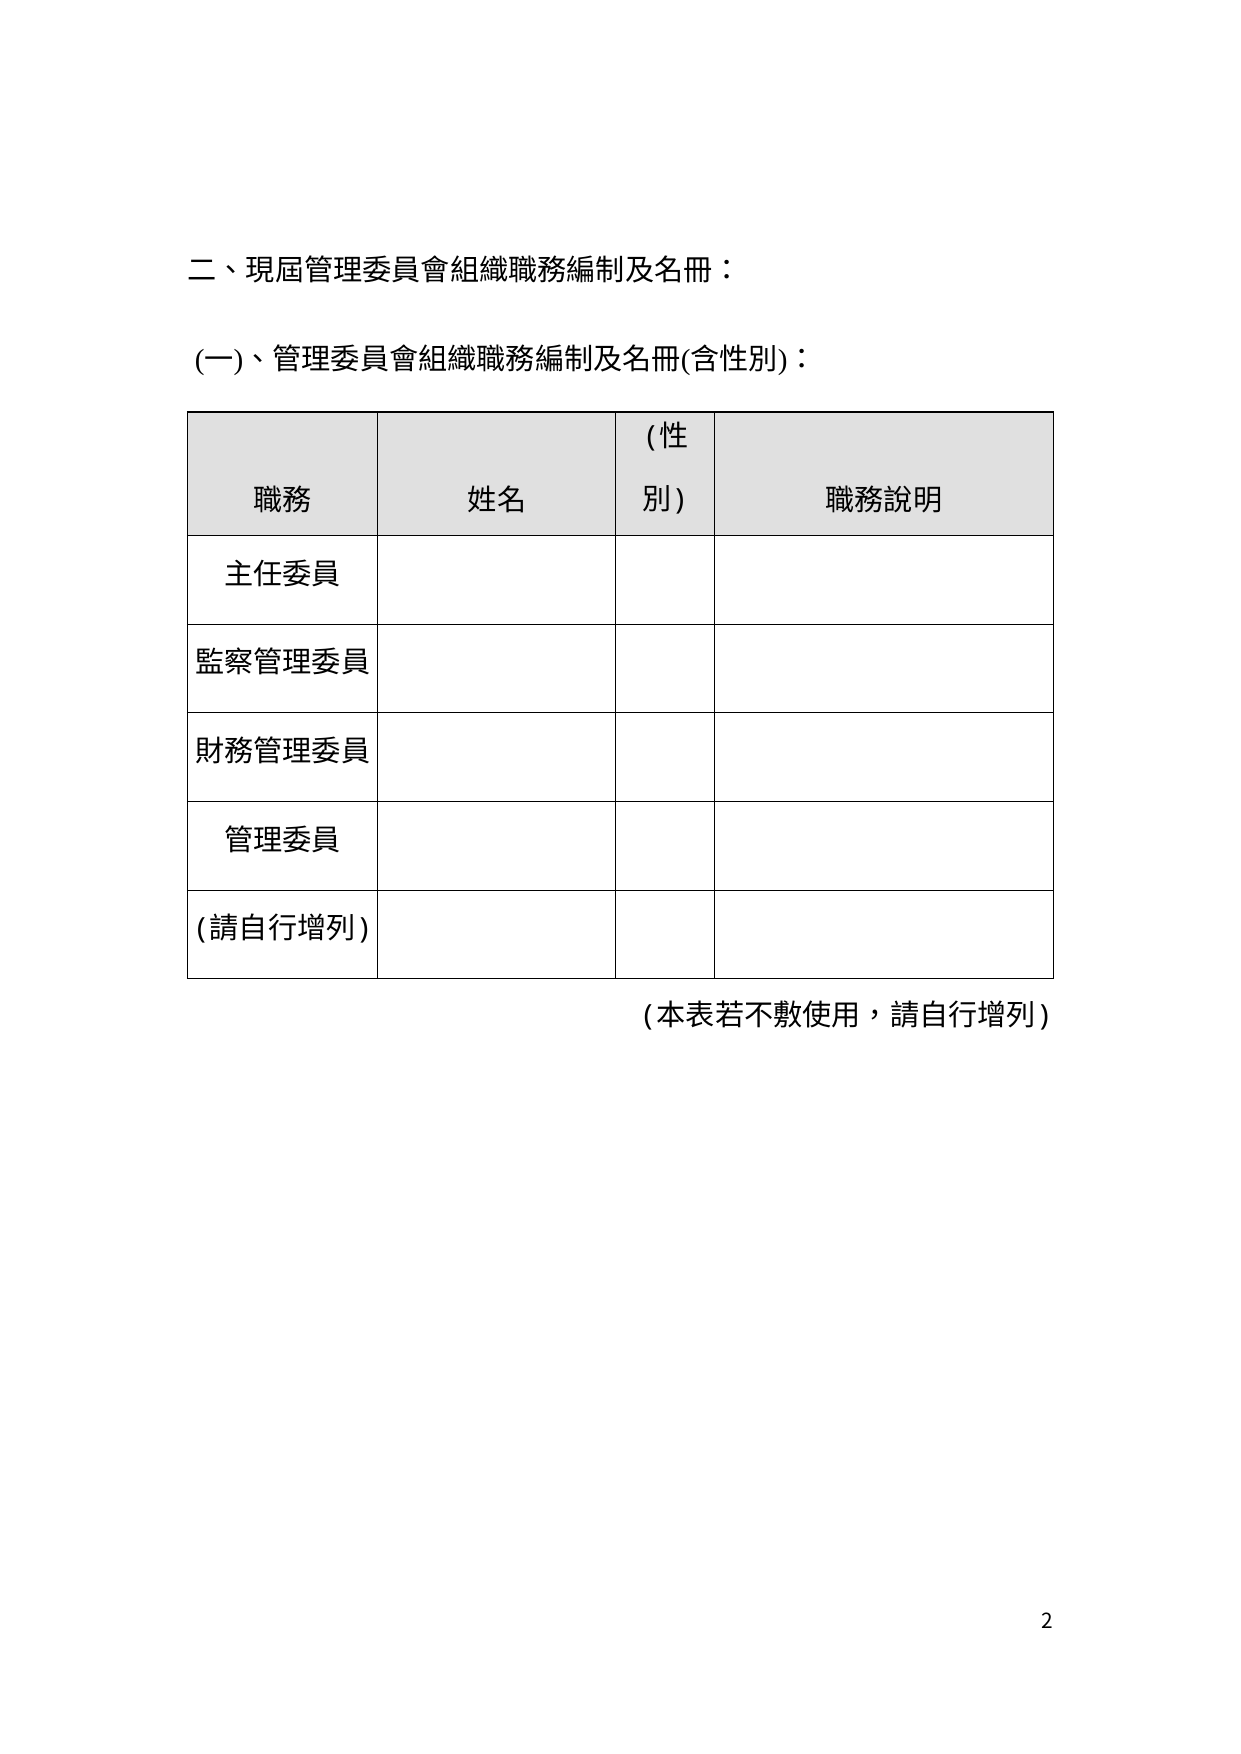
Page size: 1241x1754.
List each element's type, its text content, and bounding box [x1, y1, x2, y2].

table_cell 主任委員 [188, 536, 377, 624]
table_cell [715, 713, 1053, 801]
table_cell [378, 536, 615, 624]
table_cell 管理委員 [188, 802, 377, 889]
table_header 職務 [188, 413, 377, 535]
table_cell [378, 625, 615, 712]
table_cell [378, 713, 615, 801]
table_cell [616, 536, 714, 624]
table_cell [616, 625, 714, 712]
table_cell [715, 891, 1053, 978]
table_cell [616, 891, 714, 978]
table_cell [616, 713, 714, 801]
text (本表若不敷使用，請自行增列) [187, 992, 1053, 1034]
table_cell [378, 802, 615, 889]
table_header 職務說明 [715, 413, 1053, 535]
table_header 姓名 [378, 413, 615, 535]
text (一)、管理委員會組織職務編制及名冊(含性別)： [187, 335, 1053, 378]
table_cell [715, 536, 1053, 624]
table_header (性別) [616, 413, 714, 535]
table_cell (請自行增列) [188, 891, 377, 978]
table_cell [616, 802, 714, 889]
table_cell [378, 891, 615, 978]
table_cell [715, 802, 1053, 889]
table_cell 監察管理委員 [188, 625, 377, 712]
table_cell 財務管理委員 [188, 713, 377, 801]
table_cell [715, 625, 1053, 712]
text 二、現屆管理委員會組織職務編制及名冊： [187, 247, 1060, 289]
